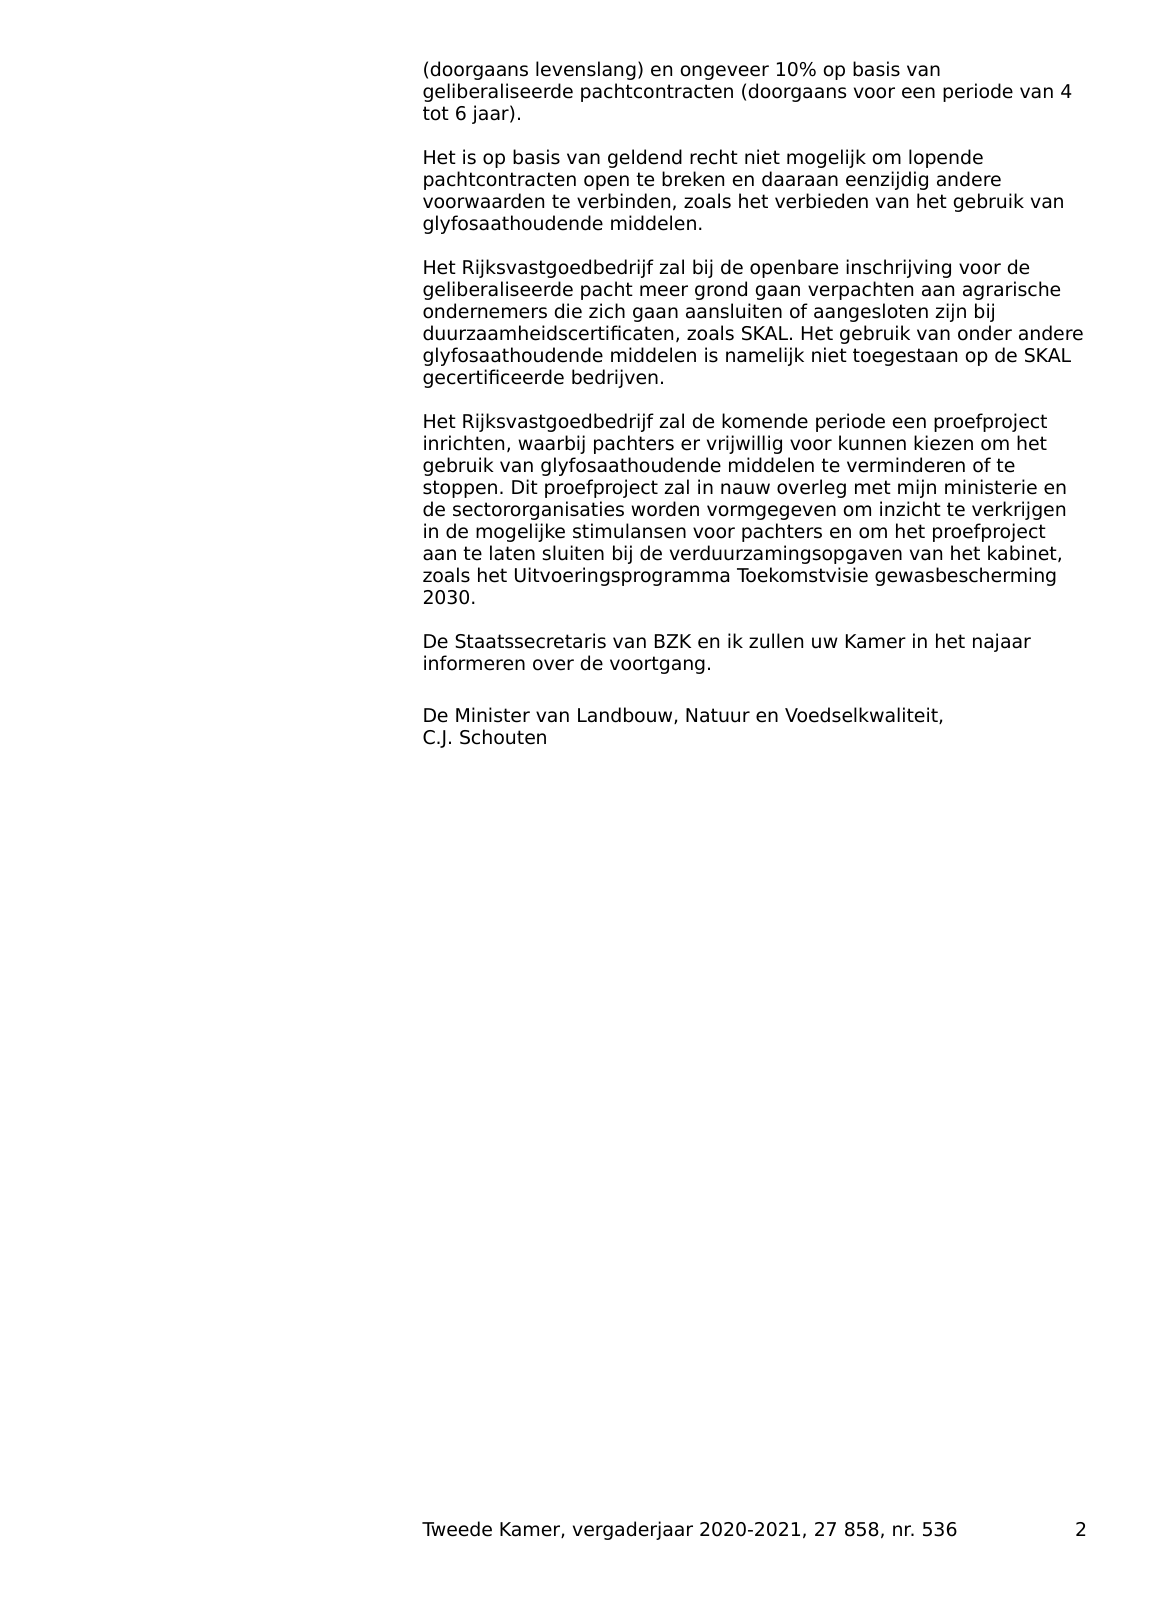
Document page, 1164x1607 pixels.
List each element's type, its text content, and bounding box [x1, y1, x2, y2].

text (doorgaans levenslang) en ongeveer 10% op basis van geliberaliseerde pachtcontracten (doorgaans voor een periode van 4 tot 6 jaar). [422, 59, 1087, 125]
text Het Rijksvastgoedbedrijf zal bij de openbare inschrijving voor de geliberaliseerde pacht meer grond gaan verpachten aan agrarische ondernemers die zich gaan aansluiten of aangesloten zijn bij duurzaamheidscertificaten, zoals SKAL. Het gebruik van onder andere glyfosaathoudende middelen is namelijk niet toegestaan op de SKAL gecertificeerde bedrijven. [422, 257, 1087, 389]
text De Minister van Landbouw, Natuur en Voedselkwaliteit, C.J. Schouten [422, 705, 1087, 749]
text Het Rijksvastgoedbedrijf zal de komende periode een proefproject inrichten, waarbij pachters er vrijwillig voor kunnen kiezen om het gebruik van glyfosaathoudende middelen te verminderen of te stoppen. Dit proefproject zal in nauw overleg met mijn ministerie en de sectororganisaties worden vormgegeven om inzicht te verkrijgen in de mogelijke stimulansen voor pachters en om het proefproject aan te laten sluiten bij de verduurzamingsopgaven van het kabinet, zoals het Uitvoeringsprogramma Toekomstvisie gewasbescherming 2030. [422, 411, 1087, 609]
text De Staatssecretaris van BZK en ik zullen uw Kamer in het najaar informeren over de voortgang. [422, 631, 1087, 675]
text Het is op basis van geldend recht niet mogelijk om lopende pachtcontracten open te breken en daaraan eenzijdig andere voorwaarden te verbinden, zoals het verbieden van het gebruik van glyfosaathoudende middelen. [422, 147, 1087, 235]
